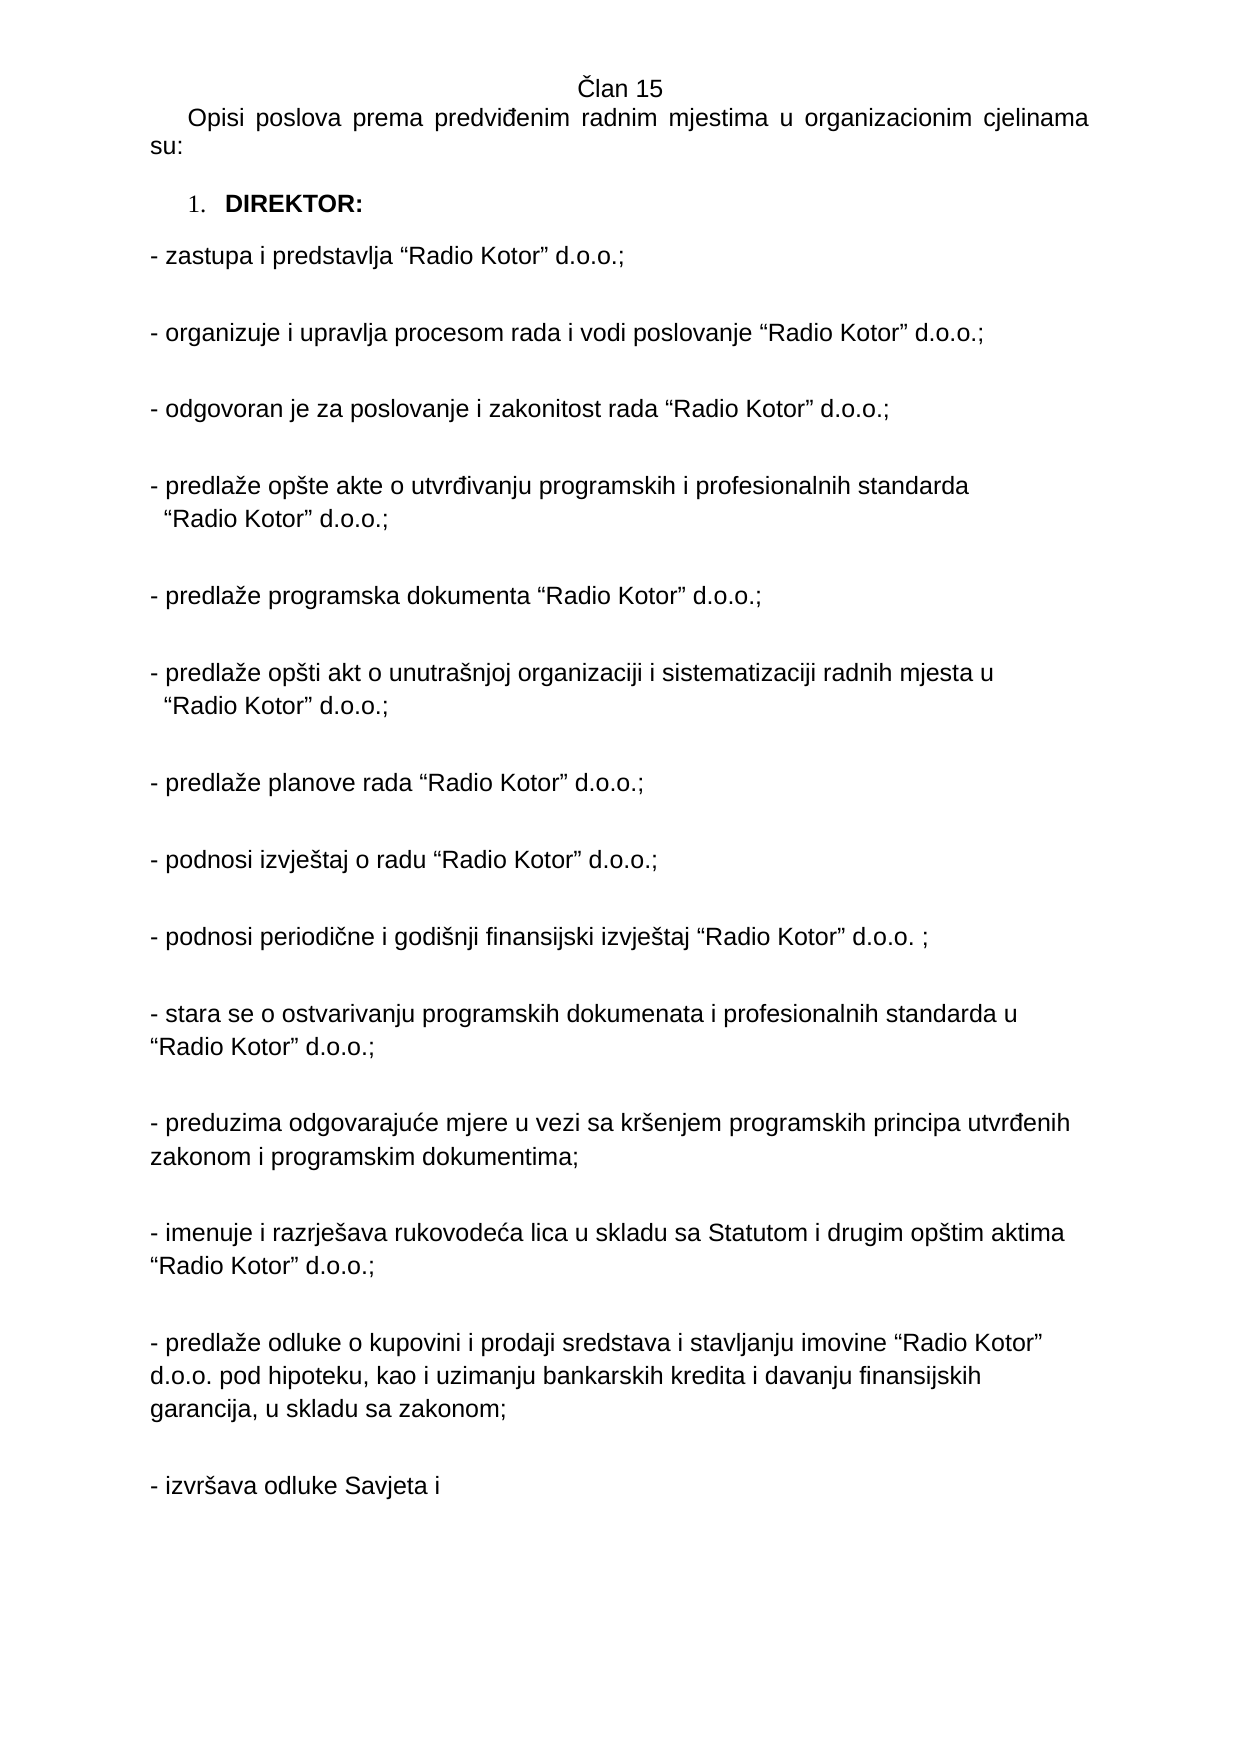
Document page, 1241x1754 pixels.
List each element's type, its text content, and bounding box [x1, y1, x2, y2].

text - podnosi periodične i godišnji finansijski izvještaj “Radio Kotor” d.o.o. ; [150, 922, 1090, 950]
text - izvršava odluke Savjeta i [150, 1471, 1090, 1500]
text - zastupa i predstavlja “Radio Kotor” d.o.o.; [150, 241, 1090, 269]
text Opisi poslova prema predviđenim radnim mjestima u organizacionim cjelinama su: [150, 102, 1090, 160]
text - odgovoran je za poslovanje i zakonitost rada “Radio Kotor” d.o.o.; [150, 394, 1090, 423]
text - predlaže odluke o kupovini i prodaji sredstava i stavljanju imovine “Radio Kotor” d.o.o. pod hipoteku, kao i uzimanju bankarskih kredita i davanju finansijskih garancija, u skladu sa zakonom; [150, 1328, 1090, 1423]
text - predlaže opšti akt o unutrašnjoj organizaciji i sistematizaciji radnih mjesta u “Radio Kotor” d.o.o.; [150, 658, 1090, 720]
text Član 15 [150, 74, 1090, 102]
text - preduzima odgovarajuće mjere u vezi sa kršenjem programskih principa utvrđenih zakonom i programskim dokumentima; [150, 1108, 1090, 1170]
text - organizuje i upravlja procesom rada i vodi poslovanje “Radio Kotor” d.o.o.; [150, 317, 1090, 346]
text - podnosi izvještaj o radu “Radio Kotor” d.o.o.; [150, 845, 1090, 873]
list DIREKTOR: [187, 189, 1090, 218]
text - predlaže opšte akte o utvrđivanju programskih i profesionalnih standarda “Radio Kotor” d.o.o.; [150, 471, 1090, 533]
text - predlaže programska dokumenta “Radio Kotor” d.o.o.; [150, 581, 1090, 610]
text - stara se o ostvarivanju programskih dokumenata i profesionalnih standarda u “Radio Kotor” d.o.o.; [150, 998, 1090, 1060]
text - predlaže planove rada “Radio Kotor” d.o.o.; [150, 768, 1090, 797]
text - imenuje i razrješava rukovodeća lica u skladu sa Statutom i drugim opštim aktima “Radio Kotor” d.o.o.; [150, 1218, 1090, 1280]
